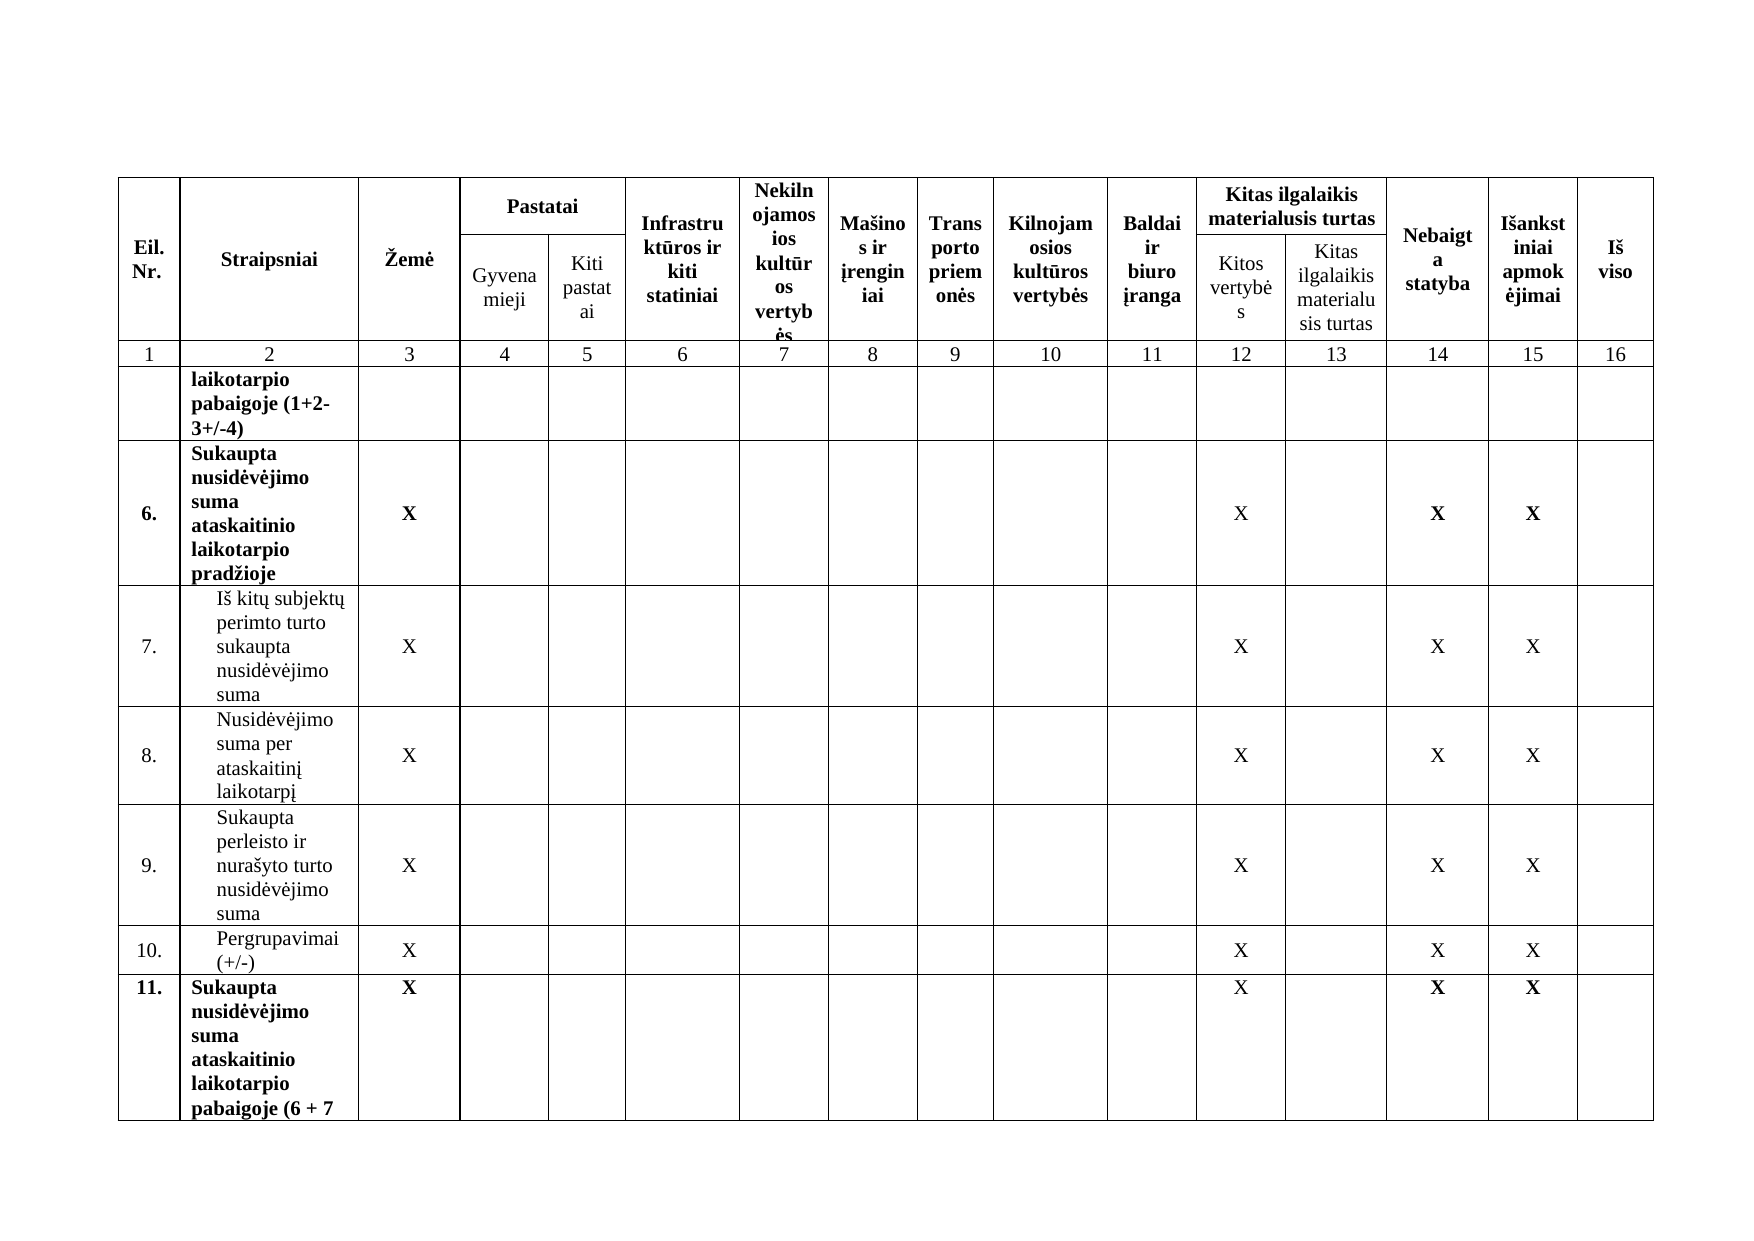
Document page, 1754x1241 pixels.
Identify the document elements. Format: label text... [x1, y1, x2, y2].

table_cell X [1387, 586, 1488, 706]
table_cell Iš kitų subjektų perimto turto sukaupta nusidėvėjimo suma [205, 586, 358, 706]
table_cell [1286, 805, 1386, 925]
table_cell [549, 586, 625, 706]
table_cell [181, 586, 205, 706]
table_header Nebaigta statyba [1387, 178, 1488, 340]
table_cell X [1489, 441, 1577, 585]
table_cell [918, 975, 993, 1119]
table_header Žemė [359, 178, 459, 340]
table_cell [181, 805, 205, 925]
table_cell [1108, 441, 1196, 585]
table_header Iš viso [1578, 178, 1653, 340]
table_cell [549, 707, 625, 803]
table_cell X [1387, 975, 1488, 1119]
table_cell [626, 441, 739, 585]
table_cell [740, 367, 828, 439]
table_header Infrastruktūros ir kiti statiniai [626, 178, 739, 340]
table_cell [918, 926, 993, 974]
table_cell [1286, 707, 1386, 803]
table_cell 13 [1286, 341, 1386, 366]
table_cell X [1387, 805, 1488, 925]
table_cell [461, 975, 548, 1119]
table_cell [1108, 926, 1196, 974]
table_cell [994, 586, 1107, 706]
table_cell [829, 805, 917, 925]
table_cell [626, 707, 739, 803]
table_header Kitas ilgalaikis materialusis turtas [1197, 178, 1386, 233]
table_cell 9 [918, 341, 993, 366]
table_cell [181, 707, 205, 803]
table_header Baldai ir biuro įranga [1108, 178, 1196, 340]
table_cell [829, 975, 917, 1119]
table_cell [461, 441, 548, 585]
table_cell X [1197, 975, 1285, 1119]
table_cell [994, 975, 1107, 1119]
table_cell 6 [626, 341, 739, 366]
table_cell Sukaupta nusidėvėjimo suma ataskaitinio laikotarpio pradžioje [181, 441, 358, 585]
table_cell [918, 707, 993, 803]
table_cell [461, 586, 548, 706]
table_cell X [1387, 926, 1488, 974]
table_cell 6. [119, 441, 179, 585]
table_cell 16 [1578, 341, 1653, 366]
table_header Kilnojamosios kultūros vertybės [994, 178, 1107, 340]
table_cell 10 [994, 341, 1107, 366]
table_header Išankstiniai apmokėjimai [1489, 178, 1577, 340]
table_cell [1578, 367, 1653, 439]
table_cell 10. [119, 926, 179, 974]
table_cell [549, 367, 625, 439]
table_cell Gyvenamieji [461, 235, 548, 340]
table_cell X [1489, 805, 1577, 925]
table_cell [549, 441, 625, 585]
table_cell X [1489, 975, 1577, 1119]
table_cell [461, 926, 548, 974]
table_cell [181, 926, 205, 974]
table_header Transporto priemonės [918, 178, 993, 340]
table_cell X [359, 441, 459, 585]
table_header Eil. Nr. [119, 178, 179, 340]
table_cell [918, 367, 993, 439]
table_cell [1489, 367, 1577, 439]
table_cell [1286, 367, 1386, 439]
table_cell X [359, 926, 459, 974]
table_cell [829, 441, 917, 585]
table_cell X [1489, 926, 1577, 974]
table_cell [1108, 586, 1196, 706]
table_cell X [1197, 441, 1285, 585]
table_cell [994, 707, 1107, 803]
table_cell [994, 926, 1107, 974]
table_cell [1578, 805, 1653, 925]
table_cell [1578, 707, 1653, 803]
table_cell [549, 975, 625, 1119]
table_cell 9. [119, 805, 179, 925]
table_header Mašinos ir įrenginiai [829, 178, 917, 340]
table_header Straipsniai [181, 178, 358, 340]
table_cell [626, 805, 739, 925]
table_cell [994, 367, 1107, 439]
table_cell 7 [740, 341, 828, 366]
table_cell [740, 805, 828, 925]
table_cell Sukaupta perleisto ir nurašyto turto nusidėvėjimo suma [205, 805, 358, 925]
table_cell X [1197, 805, 1285, 925]
table_cell [626, 975, 739, 1119]
table_cell [740, 707, 828, 803]
table_cell [549, 926, 625, 974]
table_cell Sukaupta nusidėvėjimo suma ataskaitinio laikotarpio pabaigoje (6 + 7 [181, 975, 358, 1119]
table_cell 8. [119, 707, 179, 803]
table_cell 14 [1387, 341, 1488, 366]
table_cell [1108, 805, 1196, 925]
table_header Nekilnojamosios kultūros vertybės [740, 178, 828, 340]
table_cell [1578, 441, 1653, 585]
table_cell [626, 926, 739, 974]
table_cell [549, 805, 625, 925]
table_cell [1286, 975, 1386, 1119]
table_cell [918, 586, 993, 706]
table_cell Pergrupavimai (+/-) [205, 926, 358, 974]
table_cell [918, 441, 993, 585]
table_cell Nusidėvėjimo suma per ataskaitinį laikotarpį [205, 707, 358, 803]
table_cell laikotarpio pabaigoje (1+2-3+/-4) [181, 367, 358, 439]
table_cell [626, 367, 739, 439]
table_cell X [1489, 707, 1577, 803]
table_cell [359, 367, 459, 439]
table_cell [1108, 367, 1196, 439]
table_cell X [1387, 441, 1488, 585]
table_cell [829, 926, 917, 974]
table_cell [740, 441, 828, 585]
table_cell [1286, 586, 1386, 706]
table_cell 12 [1197, 341, 1285, 366]
table_cell 11 [1108, 341, 1196, 366]
table_cell 8 [829, 341, 917, 366]
table_cell [1578, 975, 1653, 1119]
table_cell 7. [119, 586, 179, 706]
table_cell [740, 926, 828, 974]
table_cell [829, 367, 917, 439]
table_cell [1387, 367, 1488, 439]
table_cell X [1489, 586, 1577, 706]
table_cell [829, 586, 917, 706]
table_cell [119, 367, 179, 439]
table_cell [994, 805, 1107, 925]
table_cell [626, 586, 739, 706]
table_cell X [359, 707, 459, 803]
table_cell [1197, 367, 1285, 439]
table_cell [918, 805, 993, 925]
table_cell [1578, 586, 1653, 706]
table_cell 4 [461, 341, 548, 366]
table_cell [461, 805, 548, 925]
table_cell 3 [359, 341, 459, 366]
table_cell [1108, 975, 1196, 1119]
table_cell 5 [549, 341, 625, 366]
table_cell [994, 441, 1107, 585]
table_cell [829, 707, 917, 803]
table_cell 1 [119, 341, 179, 366]
table_cell X [359, 586, 459, 706]
table_cell X [359, 805, 459, 925]
table_cell [461, 707, 548, 803]
table_cell 11. [119, 975, 179, 1119]
table_cell 2 [181, 341, 358, 366]
table_cell X [1197, 926, 1285, 974]
table_cell [1108, 707, 1196, 803]
table_cell [1286, 926, 1386, 974]
table_cell X [1387, 707, 1488, 803]
table_header Pastatai [461, 178, 625, 233]
table_cell [740, 975, 828, 1119]
table_cell X [1197, 586, 1285, 706]
table_cell [461, 367, 548, 439]
table_cell 15 [1489, 341, 1577, 366]
table_cell Kitas ilgalaikis materialusis turtas [1286, 235, 1386, 340]
table_cell [1286, 441, 1386, 585]
table_cell [1578, 926, 1653, 974]
table_cell X [1197, 707, 1285, 803]
table_cell Kitos vertybės [1197, 235, 1285, 340]
table_cell [740, 586, 828, 706]
table_cell X [359, 975, 459, 1119]
table_cell Kiti pastatai [549, 235, 625, 340]
